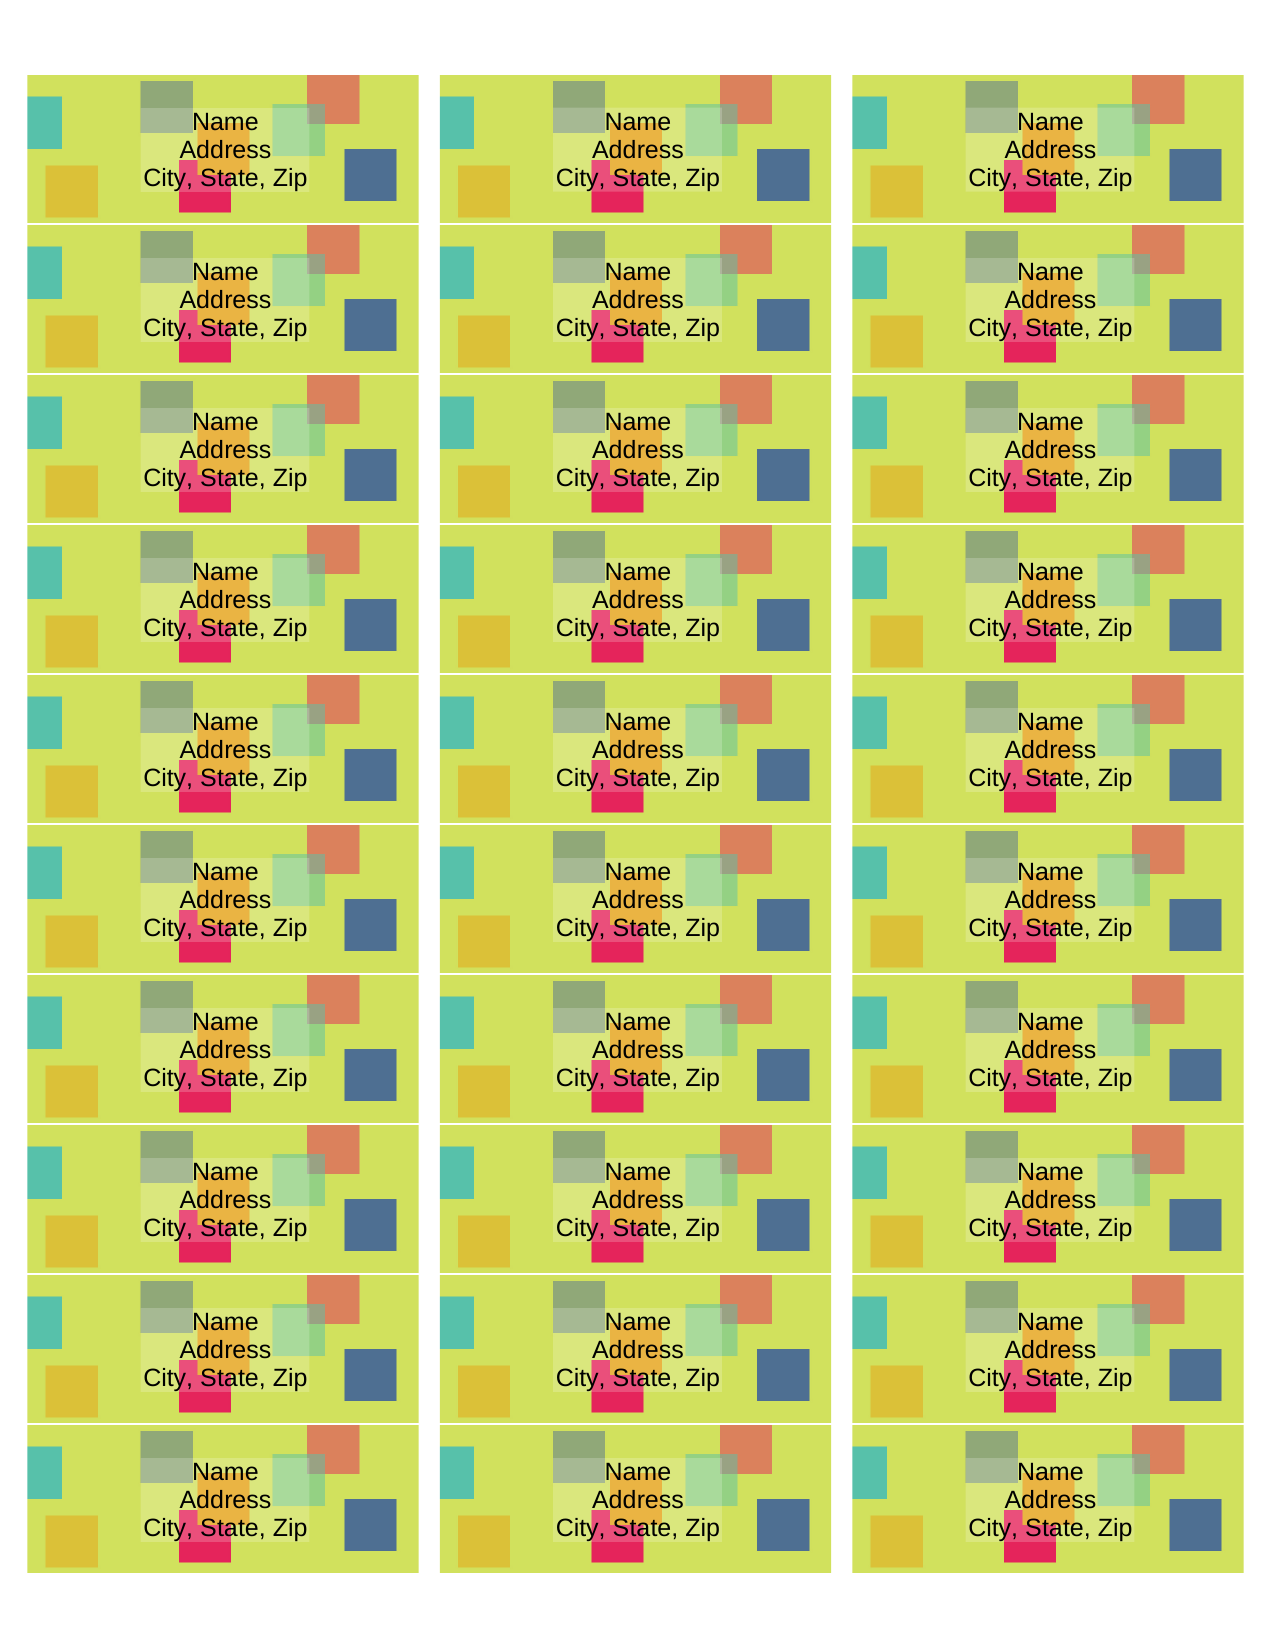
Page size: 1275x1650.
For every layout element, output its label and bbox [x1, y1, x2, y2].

picture [439, 1275, 832, 1423]
picture [439, 225, 832, 373]
picture [852, 1425, 1244, 1573]
table_cell [833, 675, 852, 825]
table_cell [833, 225, 852, 375]
table_cell [421, 1425, 439, 1575]
picture [852, 975, 1244, 1123]
picture [27, 225, 419, 373]
table_cell [421, 825, 439, 975]
table_cell [833, 825, 852, 975]
table_cell [833, 1275, 852, 1425]
picture [439, 1425, 832, 1573]
table_cell [833, 525, 852, 675]
table_cell [833, 975, 852, 1125]
picture [852, 75, 1244, 223]
picture [852, 1275, 1244, 1423]
picture [27, 75, 419, 223]
picture [27, 375, 419, 523]
picture [852, 375, 1244, 523]
picture [439, 825, 832, 973]
picture [27, 675, 419, 823]
table_cell [833, 1125, 852, 1275]
table_cell [421, 225, 439, 375]
picture [27, 975, 419, 1123]
picture [27, 825, 419, 973]
picture [27, 1275, 419, 1423]
picture [439, 525, 832, 673]
table_cell [421, 975, 439, 1125]
picture [852, 225, 1244, 373]
picture [27, 525, 419, 673]
picture [27, 1425, 419, 1573]
table_header [833, 75, 852, 225]
table_header [421, 75, 439, 225]
table_cell [421, 525, 439, 675]
table_cell [833, 1425, 852, 1575]
picture [439, 375, 832, 523]
table_cell [421, 675, 439, 825]
picture [439, 75, 832, 223]
table_cell [421, 1125, 439, 1275]
picture [27, 1125, 419, 1273]
picture [439, 675, 832, 823]
picture [852, 675, 1244, 823]
picture [852, 525, 1244, 673]
picture [852, 1125, 1244, 1273]
table_cell [421, 1275, 439, 1425]
table_cell [833, 375, 852, 525]
picture [439, 1125, 832, 1273]
table_cell [421, 375, 439, 525]
picture [439, 975, 832, 1123]
picture [852, 825, 1244, 973]
